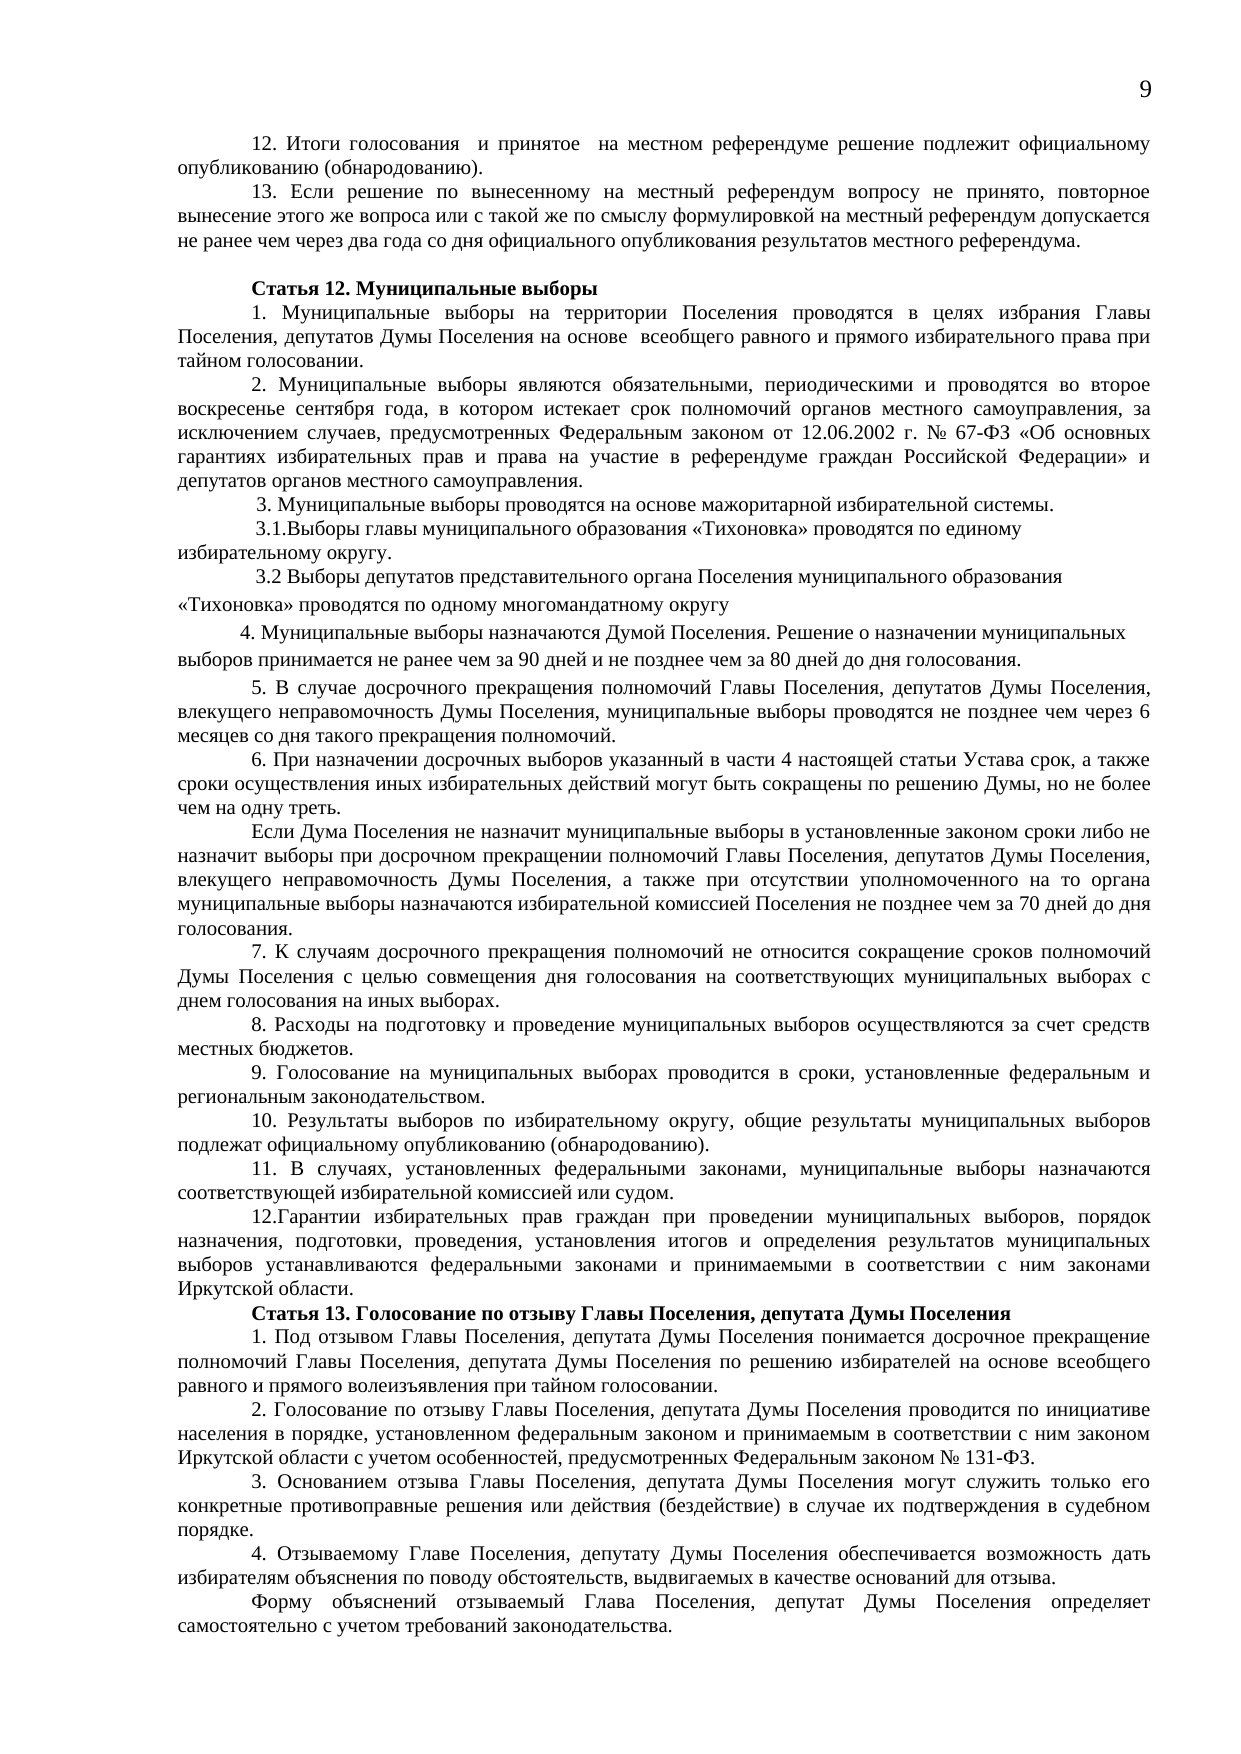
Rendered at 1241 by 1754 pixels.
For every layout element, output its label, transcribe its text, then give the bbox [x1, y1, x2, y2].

text 9. Голосование на муниципальных выборах проводится в сроки, установленные федеральным и региональным законодательством. [177, 1060, 1152, 1108]
text 3. Основанием отзыва Главы Поселения, депутата Думы Поселения могут служить только его конкретные противоправные решения или действия (бездействие) в случае их подтверждения в судебном порядке. [177, 1469, 1152, 1541]
text Статья 13. Голосование по отзыву Главы Поселения, депутата Думы Поселения [177, 1300, 1152, 1324]
text 11. В случаях, установленных федеральными законами, муниципальные выборы назначаются соответствующей избирательной комиссией или судом. [177, 1156, 1152, 1204]
text 3.1.Выборы главы муниципального образования «Тихоновка» проводятся по единому избирательному округу. [177, 516, 1152, 564]
text 2. Голосование по отзыву Главы Поселения, депутата Думы Поселения проводится по инициативе населения в порядке, установленном федеральным законом и принимаемым в соответствии с ним законом Иркутской области с учетом особенностей, предусмотренных Федеральным законом № 131-ФЗ. [177, 1397, 1152, 1469]
text 5. В случае досрочного прекращения полномочий Главы Поселения, депутатов Думы Поселения, влекущего неправомочность Думы Поселения, муниципальные выборы проводятся не позднее чем через 6 месяцев со дня такого прекращения полномочий. [177, 675, 1152, 747]
text Статья 12. Муниципальные выборы [177, 276, 1152, 300]
text 7. К случаям досрочного прекращения полномочий не относится сокращение сроков полномочий Думы Поселения с целью совмещения дня голосования на соответствующих муниципальных выборах с днем голосования на иных выборах. [177, 939, 1152, 1012]
text Если Дума Поселения не назначит муниципальные выборы в установленные законом сроки либо не назначит выборы при досрочном прекращении полномочий Главы Поселения, депутатов Думы Поселения, влекущего неправомочность Думы Поселения, а также при отсутствии уполномоченного на то органа муниципальные выборы назначаются избирательной комиссией Поселения не позднее чем за 70 дней до дня голосования. [177, 819, 1152, 939]
text 12. Итоги голосования и принятое на местном референдуме решение подлежит официальному опубликованию (обнародованию). [177, 131, 1152, 179]
text 4. Муниципальные выборы назначаются Думой Поселения. Решение о назначении муниципальных выборов принимается не ранее чем за 90 дней и не позднее чем за 80 дней до дня голосования. [177, 619, 1152, 671]
text 8. Расходы на подготовку и проведение муниципальных выборов осуществляются за счет средств местных бюджетов. [177, 1012, 1152, 1060]
text 1. Под отзывом Главы Поселения, депутата Думы Поселения понимается досрочное прекращение полномочий Главы Поселения, депутата Думы Поселения по решению избирателей на основе всеобщего равного и прямого волеизъявления при тайном голосовании. [177, 1324, 1152, 1397]
text 10. Результаты выборов по избирательному округу, общие результаты муниципальных выборов подлежат официальному опубликованию (обнародованию). [177, 1108, 1152, 1156]
text 2. Муниципальные выборы являются обязательными, периодическими и проводятся во второе воскресенье сентября года, в котором истекает срок полномочий органов местного самоуправления, за исключением случаев, предусмотренных Федеральным законом от 12.06.2002 г. № 67-ФЗ «Об основных гарантиях избирательных прав и права на участие в референдуме граждан Российской Федерации» и депутатов органов местного самоуправления. [177, 372, 1152, 492]
text Форму объяснений отзываемый Глава Поселения, депутат Думы Поселения определяет самостоятельно с учетом требований законодательства. [177, 1589, 1152, 1637]
text 13. Если решение по вынесенному на местный референдум вопросу не принято, повторное вынесение этого же вопроса или с такой же по смыслу формулировкой на местный референдум допускается не ранее чем через два года со дня официального опубликования результатов местного референдума. [177, 179, 1152, 252]
text 12.Гарантии избирательных прав граждан при проведении муниципальных выборов, порядок назначения, подготовки, проведения, установления итогов и определения результатов муниципальных выборов устанавливаются федеральными законами и принимаемыми в соответствии с ним законами Иркутской области. [177, 1204, 1152, 1300]
text 3.2 Выборы депутатов представительного органа Поселения муниципального образования «Тихоновка» проводятся по одному многомандатному округу [177, 564, 1152, 616]
text 4. Отзываемому Главе Поселения, депутату Думы Поселения обеспечивается возможность дать избирателям объяснения по поводу обстоятельств, выдвигаемых в качестве оснований для отзыва. [177, 1541, 1152, 1589]
text 6. При назначении досрочных выборов указанный в части 4 настоящей статьи Устава срок, а также сроки осуществления иных избирательных действий могут быть сокращены по решению Думы, но не более чем на одну треть. [177, 747, 1152, 819]
text 1. Муниципальные выборы на территории Поселения проводятся в целях избрания Главы Поселения, депутатов Думы Поселения на основе всеобщего равного и прямого избирательного права при тайном голосовании. [177, 300, 1152, 372]
text 3. Муниципальные выборы проводятся на основе мажоритарной избирательной системы. [177, 492, 1152, 516]
